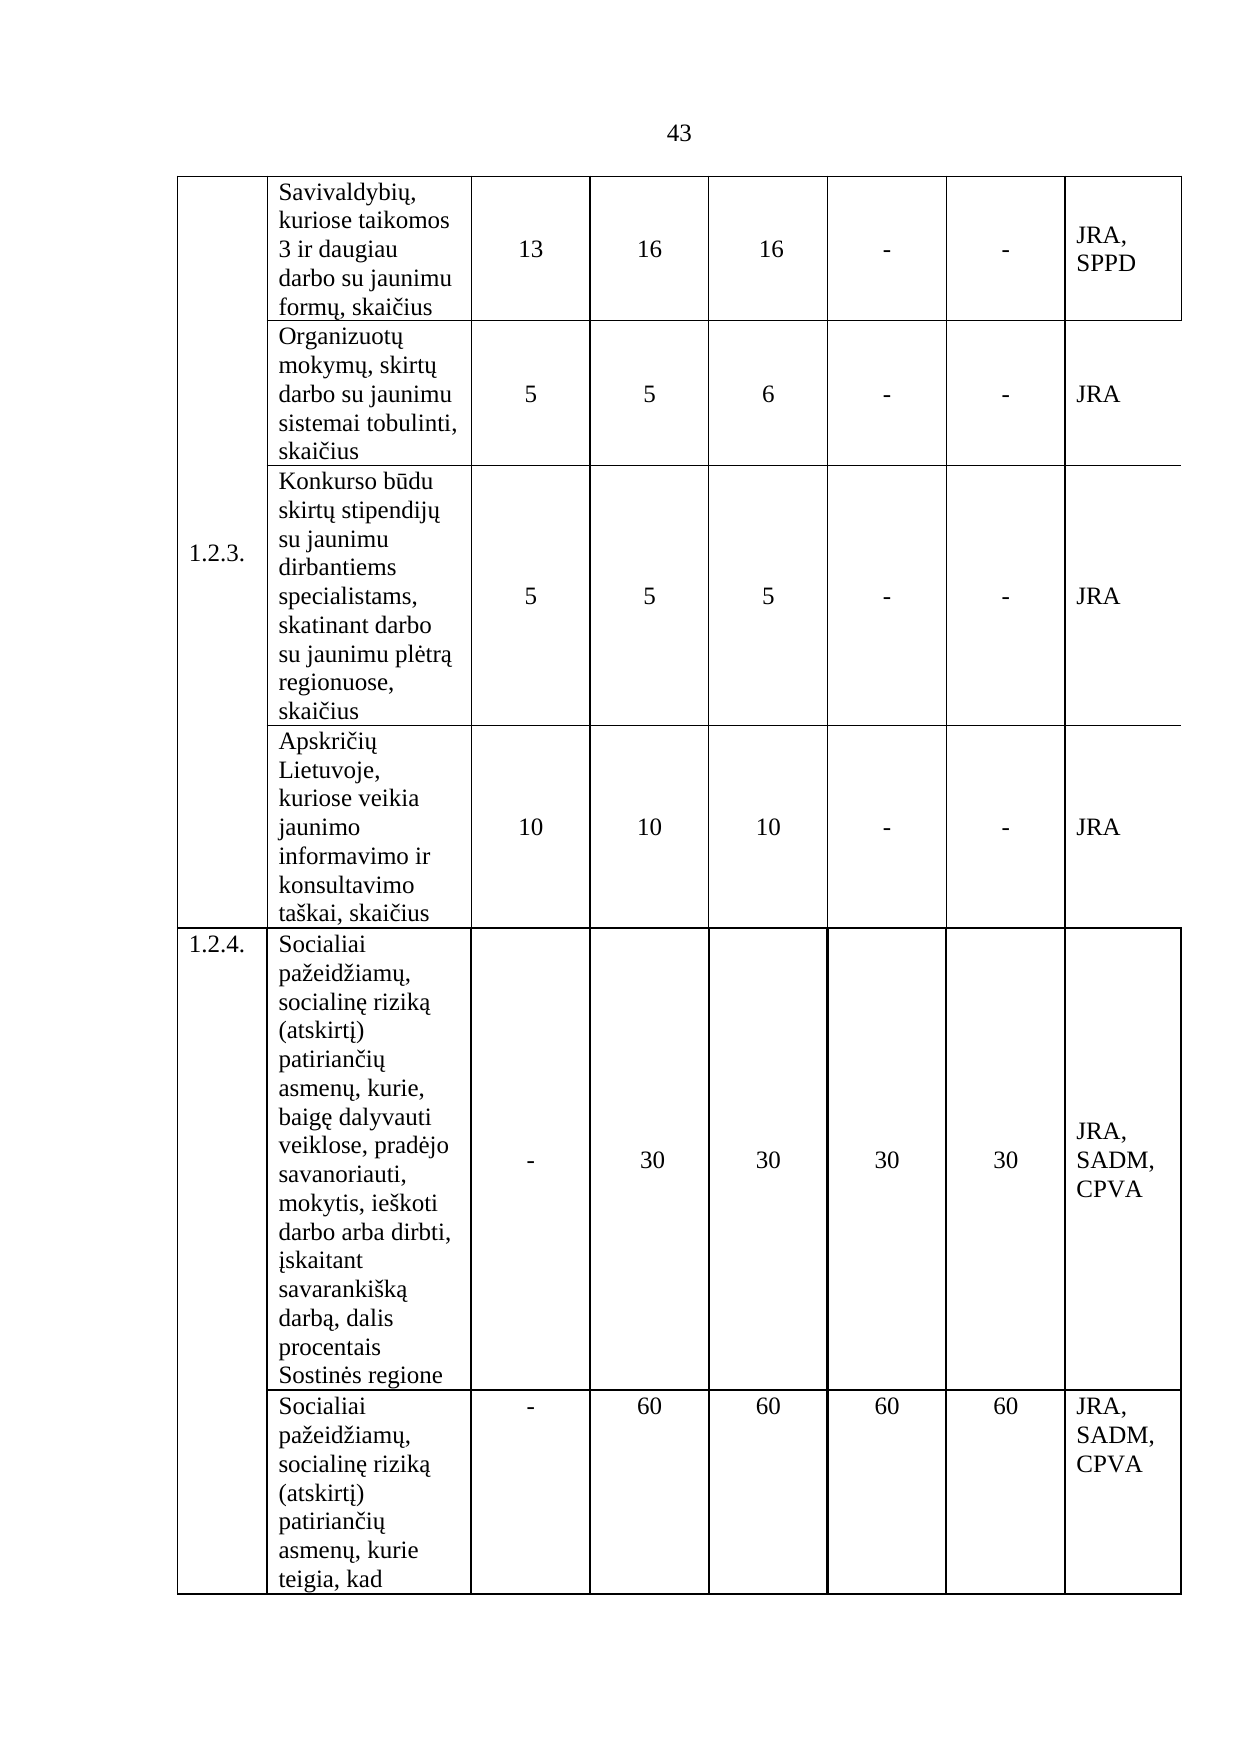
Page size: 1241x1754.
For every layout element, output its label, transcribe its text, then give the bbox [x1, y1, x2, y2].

table_cell Socialiai pažeidžiamų, socialinę riziką (atskirtį) patiriančių asmenų, kurie, baigę dalyvauti veiklose, pradėjo savanoriauti, mokytis, ieškoti darbo arba dirbti, įskaitant savarankišką darbą, dalis procentais Sostinės regione [268, 929, 470, 1389]
table_cell 13 [472, 177, 589, 320]
table_cell - [947, 321, 1064, 465]
table_cell 16 [709, 177, 827, 320]
table_cell 30 [710, 929, 826, 1389]
table_cell Savivaldybių, kuriose taikomos 3 ir daugiau darbo su jaunimu formų, skaičius [268, 177, 471, 320]
table_cell 5 [591, 321, 708, 465]
table_cell 60 [947, 1391, 1064, 1593]
table_cell 30 [591, 929, 708, 1389]
table_cell - [828, 726, 946, 927]
table_cell JRA, SADM, CPVA [1066, 1391, 1180, 1593]
table_cell - [472, 1391, 589, 1593]
table_cell 30 [947, 929, 1064, 1389]
table_cell 1.2.4. [178, 929, 266, 1593]
table_cell - [947, 466, 1064, 725]
table_cell 6 [709, 321, 827, 465]
table_cell 60 [710, 1391, 826, 1593]
table_cell 16 [591, 177, 708, 320]
table_cell - [828, 321, 946, 465]
table_cell JRA [1066, 321, 1181, 465]
table_cell 5 [591, 466, 708, 725]
table_cell 60 [591, 1391, 708, 1593]
table_cell Organizuotų mokymų, skirtų darbo su jaunimu sistemai tobulinti, skaičius [268, 321, 471, 465]
table_cell - [472, 929, 589, 1389]
table_cell Socialiai pažeidžiamų, socialinę riziką (atskirtį) patiriančių asmenų, kurie teigia, kad [268, 1391, 470, 1593]
table_cell 30 [829, 929, 945, 1389]
table_cell - [828, 177, 946, 320]
table_cell 10 [472, 726, 589, 927]
table_cell Apskričių Lietuvoje, kuriose veikia jaunimo informavimo ir konsultavimo taškai, skaičius [268, 726, 471, 927]
table_cell JRA [1066, 726, 1181, 927]
table_cell - [828, 466, 946, 725]
table_cell JRA [1066, 466, 1181, 725]
table_cell JRA, SADM, CPVA [1066, 929, 1180, 1389]
table_cell - [947, 726, 1064, 927]
table_cell - [947, 177, 1064, 320]
table_cell 1.2.3. [178, 177, 267, 927]
table_cell Konkurso būdu skirtų stipendijų su jaunimu dirbantiems specialistams, skatinant darbo su jaunimu plėtrą regionuose, skaičius [268, 466, 471, 725]
table_cell JRA, SPPD [1066, 177, 1181, 320]
table_cell 10 [709, 726, 827, 927]
table_cell 10 [591, 726, 708, 927]
table_cell 60 [829, 1391, 945, 1593]
table_cell 5 [472, 466, 589, 725]
table_cell 5 [472, 321, 589, 465]
table_cell 5 [709, 466, 827, 725]
